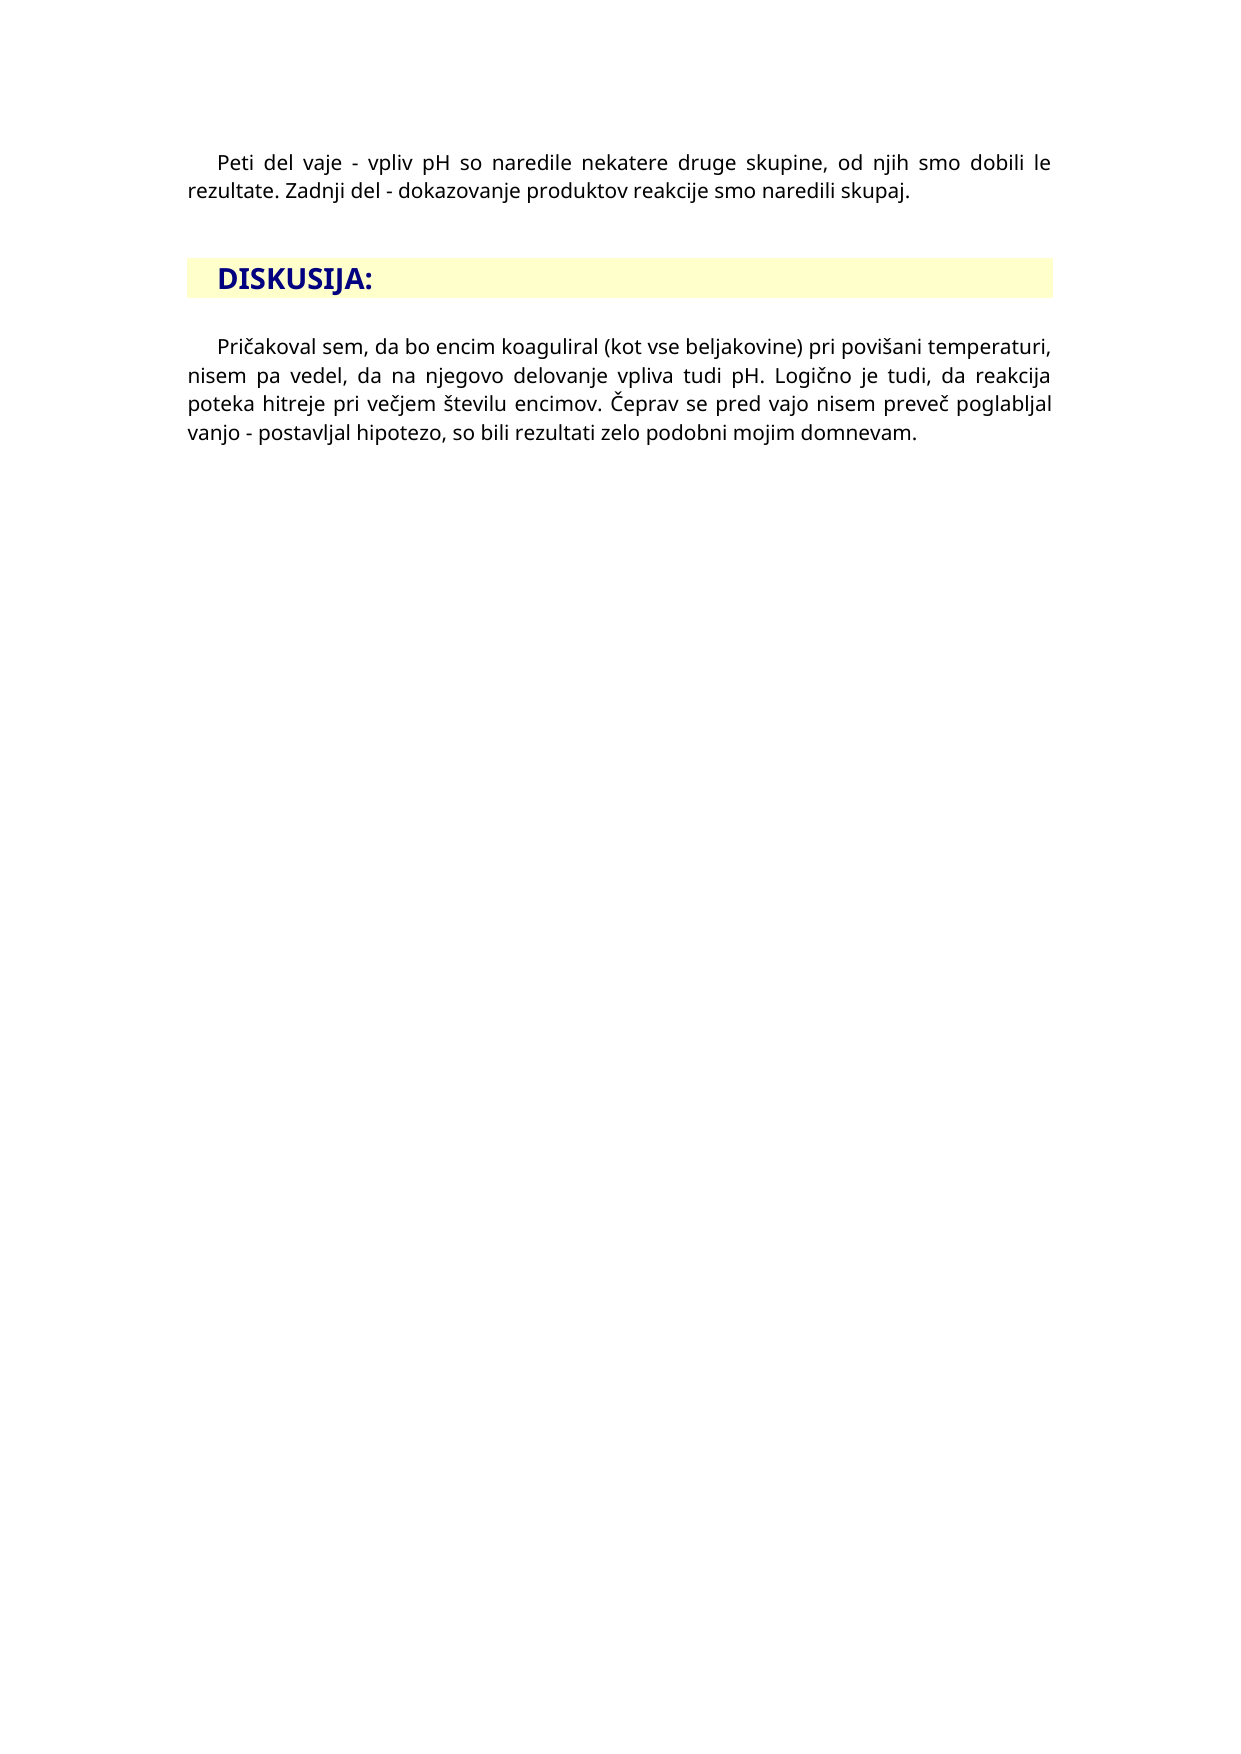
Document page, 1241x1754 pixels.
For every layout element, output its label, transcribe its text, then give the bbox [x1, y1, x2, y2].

text Pričakoval sem, da bo encim koaguliral (kot vse beljakovine) pri povišani temperaturi, nisem pa vedel, da na njegovo delovanje vpliva tudi pH. Logično je tudi, da reakcija poteka hitreje pri večjem številu encimov. Čeprav se pred vajo nisem preveč poglabljal vanjo - postavljal hipotezo, so bili rezultati zelo podobni mojim domnevam. [187, 332, 1053, 446]
text Peti del vaje - vpliv pH so naredile nekatere druge skupine, od njih smo dobili le rezultate. Zadnji del - dokazovanje produktov reakcije smo naredili skupaj. [187, 148, 1053, 204]
subtitle DISKUSIJA: [187, 258, 1053, 298]
